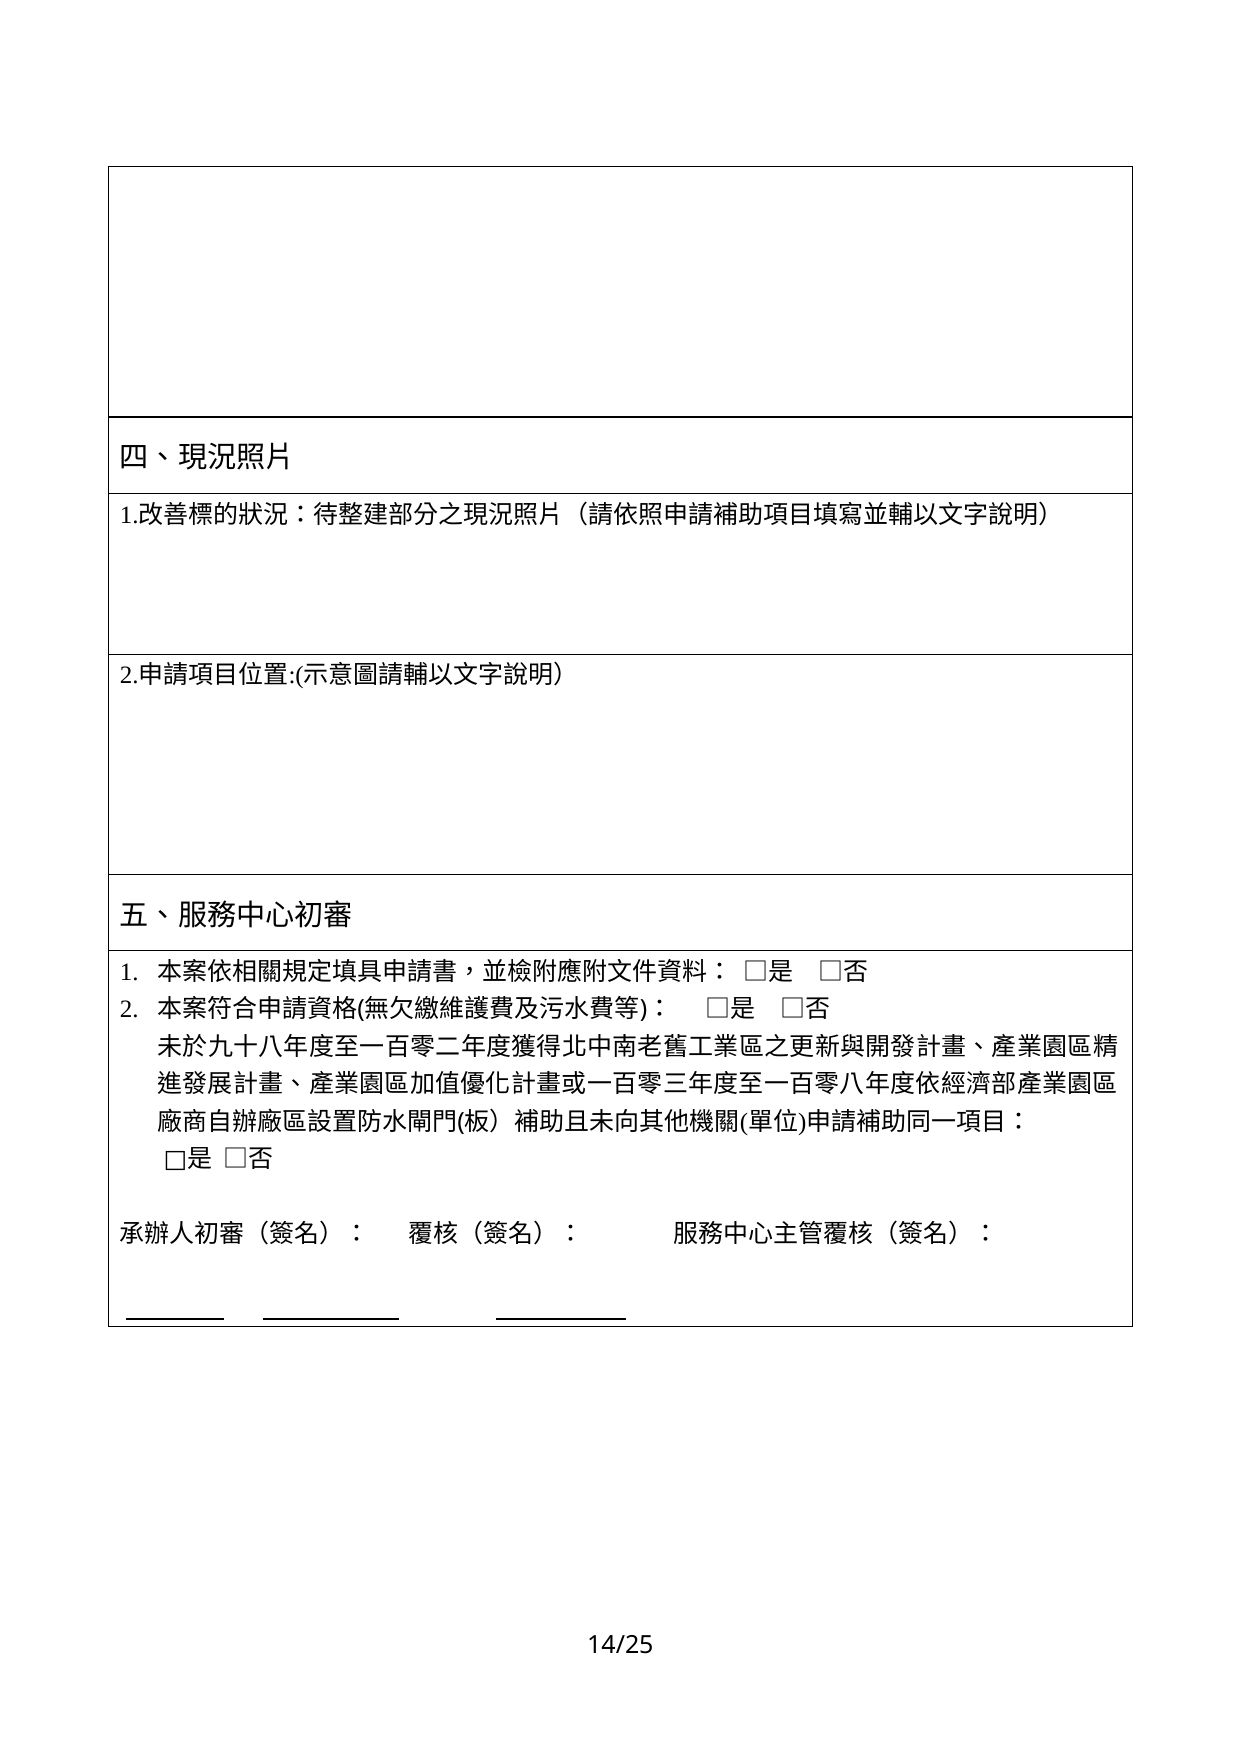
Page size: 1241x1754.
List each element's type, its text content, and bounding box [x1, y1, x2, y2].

table_cell 本案依相關規定填具申請書，並檢附應附文件資料： □是 □否 本案符合申請資格(無欠繳維護費及污水費等)： □是 □否 未於九十八年度至一百零二年度獲得北中南老舊工業區之更新與開發計畫、產業園區精進發展計畫、產業園區加值優化計畫或一百零三年度至一百零八年度依經濟部產業園區廠商自辦廠區設置防水閘門(板）補助且未向其他機關(單位)申請補助同一項目： □是 □否 承辦人初審（簽名）： 覆核（簽名）： 服務中心主管覆核（簽名）： [109, 951, 1132, 1326]
table_cell 四、現況照片 [109, 418, 1132, 492]
table_cell 1.改善標的狀況：待整建部分之現況照片（請依照申請補助項目填寫並輔以文字說明） [109, 494, 1132, 654]
table_cell 五、服務中心初審 [109, 875, 1132, 950]
table_cell [109, 167, 1132, 416]
table_cell 2.申請項目位置:(示意圖請輔以文字說明） [109, 655, 1132, 874]
